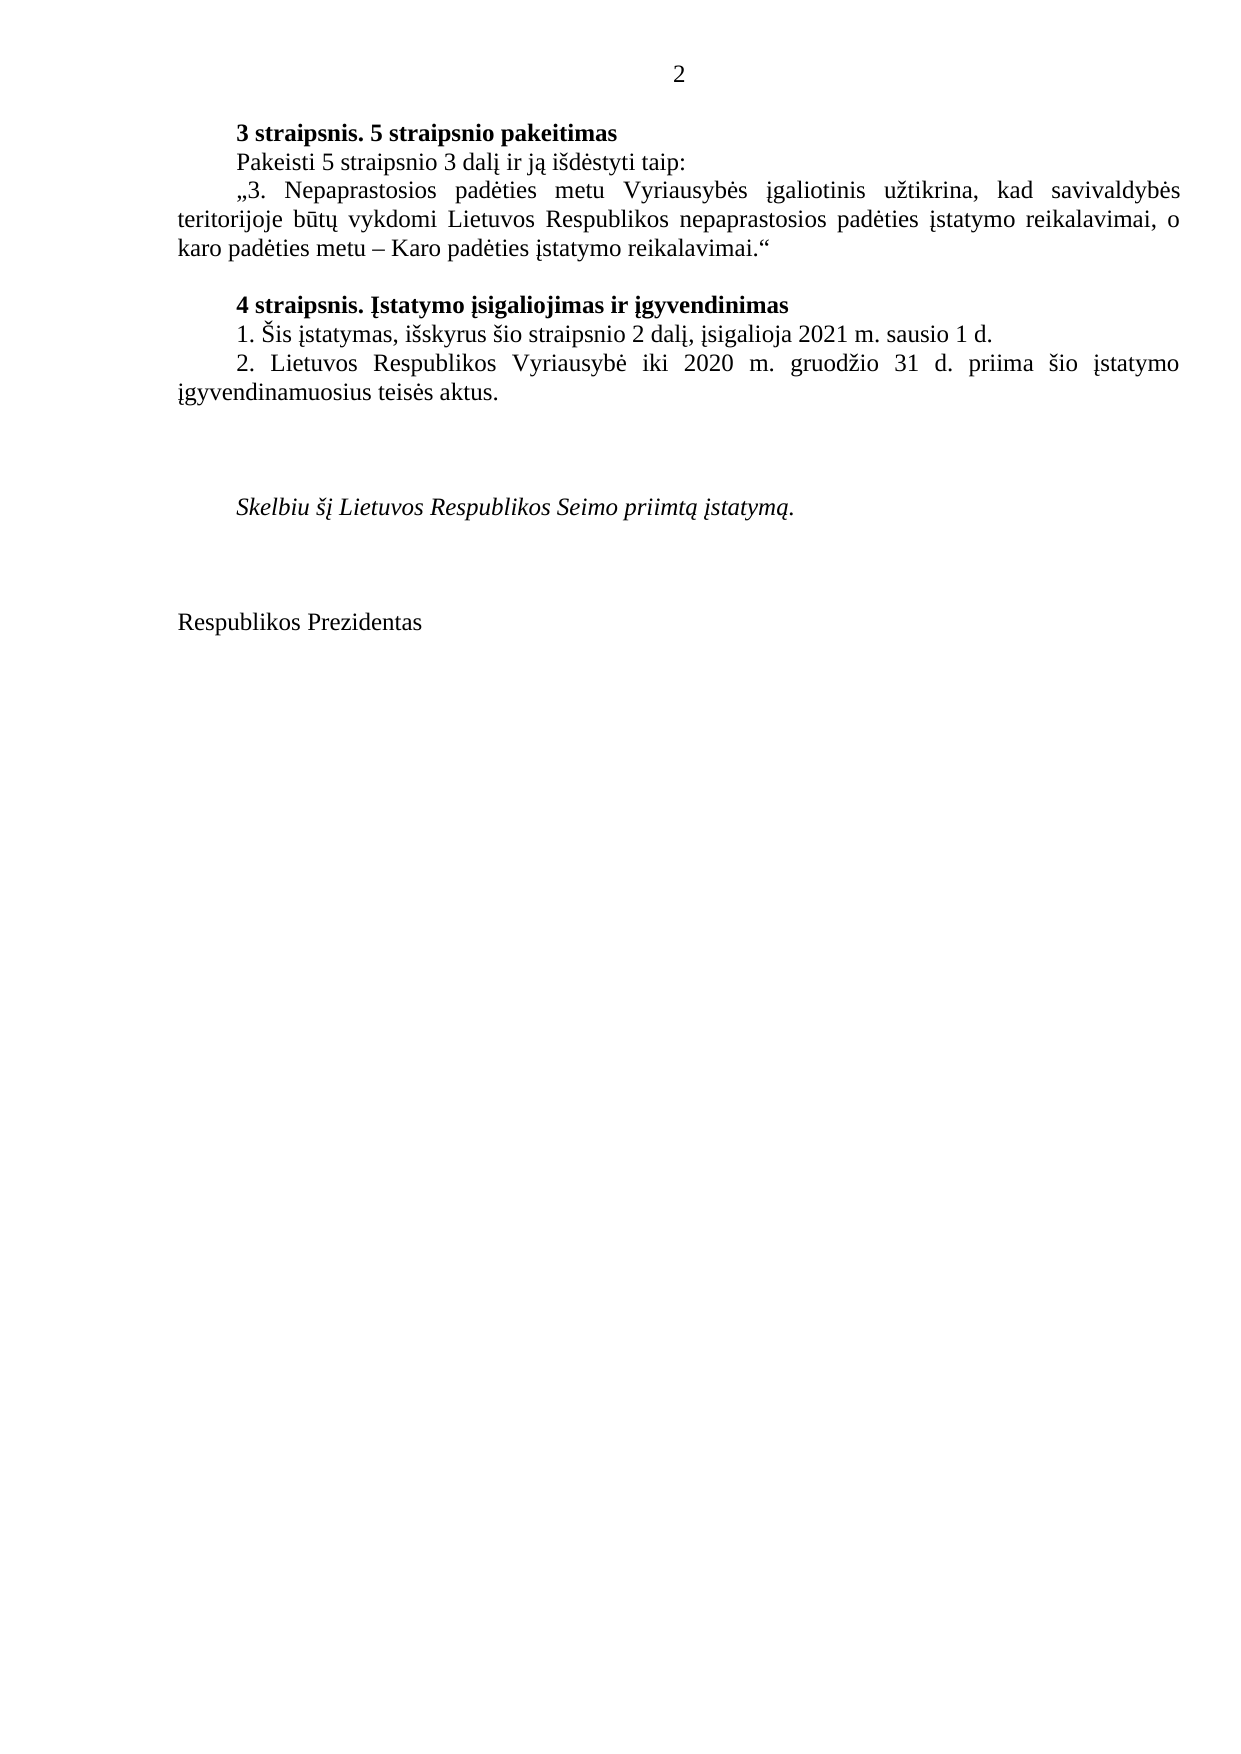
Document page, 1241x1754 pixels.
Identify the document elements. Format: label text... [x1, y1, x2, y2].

text Pakeisti 5 straipsnio 3 dalį ir ją išdėstyti taip: [177, 147, 1181, 176]
text 1. Šis įstatymas, išskyrus šio straipsnio 2 dalį, įsigalioja 2021 m. sausio 1 d. [177, 319, 1181, 348]
text 4 straipsnis. Įstatymo įsigaliojimas ir įgyvendinimas [177, 291, 1181, 319]
text 2. Lietuvos Respublikos Vyriausybė iki 2020 m. gruodžio 31 d. priima šio įstatymo įgyvendinamuosius teisės aktus. [177, 348, 1181, 406]
text Respublikos Prezidentas [177, 607, 1181, 636]
text Skelbiu šį Lietuvos Respublikos Seimo priimtą įstatymą. [177, 492, 1181, 521]
text „3. Nepaprastosios padėties metu Vyriausybės įgaliotinis užtikrina, kad savivaldybės teritorijoje būtų vykdomi Lietuvos Respublikos nepaprastosios padėties įstatymo reikalavimai, o karo padėties metu – Karo padėties įstatymo reikalavimai.“ [177, 176, 1181, 262]
text 3 straipsnis. 5 straipsnio pakeitimas [177, 118, 1181, 147]
